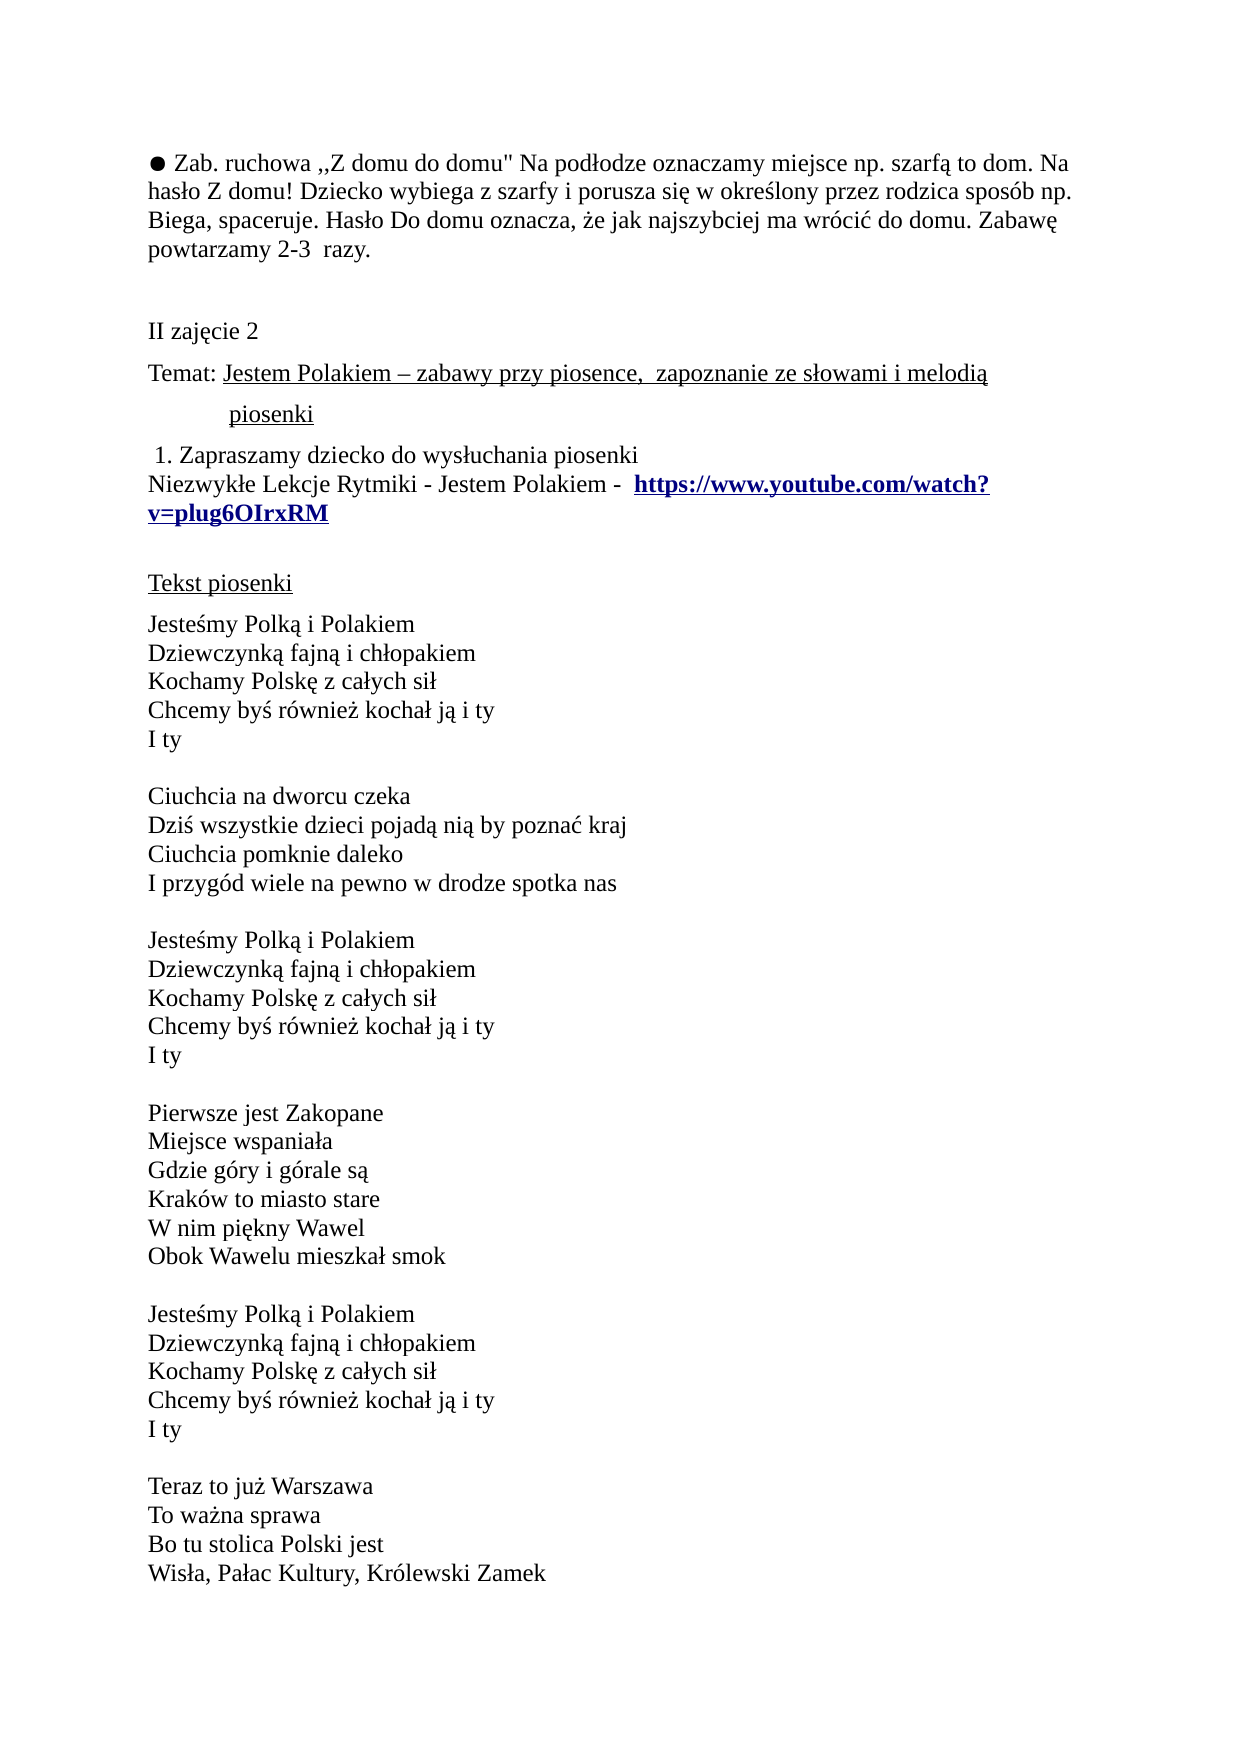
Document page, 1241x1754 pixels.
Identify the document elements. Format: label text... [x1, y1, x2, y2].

text Tekst piosenki [148, 568, 1093, 596]
text II zajęcie 2 [148, 316, 1093, 345]
subtitle Niezwykłe Lekcje Rytmiki - Jestem Polakiem - https://www.youtube.com/watch?v=plug6OIrxRM [148, 469, 1093, 526]
text Jesteśmy Polką i Polakiem Dziewczynką fajną i chłopakiem Kochamy Polskę z całych sił Chcemy byś również kochał ją i ty I ty Ciuchcia na dworcu czeka Dziś wszystkie dzieci pojadą nią by poznać kraj Ciuchcia pomknie daleko I przygód wiele na pewno w drodze spotka nas Jesteśmy Polką i Polakiem Dziewczynką fajną i chłopakiem Kochamy Polskę z całych sił Chcemy byś również kochał ją i ty I ty Pierwsze jest Zakopane Miejsce wspaniała Gdzie góry i górale są Kraków to miasto stare W nim piękny Wawel Obok Wawelu mieszkał smok Jesteśmy Polką i Polakiem Dziewczynką fajną i chłopakiem Kochamy Polskę z całych sił Chcemy byś również kochał ją i ty I ty Teraz to już Warszawa To ważna sprawa Bo tu stolica Polski jest Wisła, Pałac Kultury, Królewski Zamek [148, 609, 1093, 1586]
text piosenki [148, 399, 1093, 428]
list Zab. ruchowa ,,Z domu do domu" Na podłodze oznaczamy miejsce np. szarfą to dom. Na hasło Z domu! Dziecko wybiega z szarfy i porusza się w określony przez rodzica sposób np. Biega, spaceruje. Hasło Do domu oznacza, że jak najszybciej ma wrócić do domu. Zabawę powtarzamy 2-3 razy. [148, 148, 1093, 263]
subtitle 1. Zapraszamy dziecko do wysłuchania piosenki [148, 440, 1093, 469]
text Temat: Jestem Polakiem – zabawy przy piosence, zapoznanie ze słowami i melodią [148, 358, 1093, 386]
